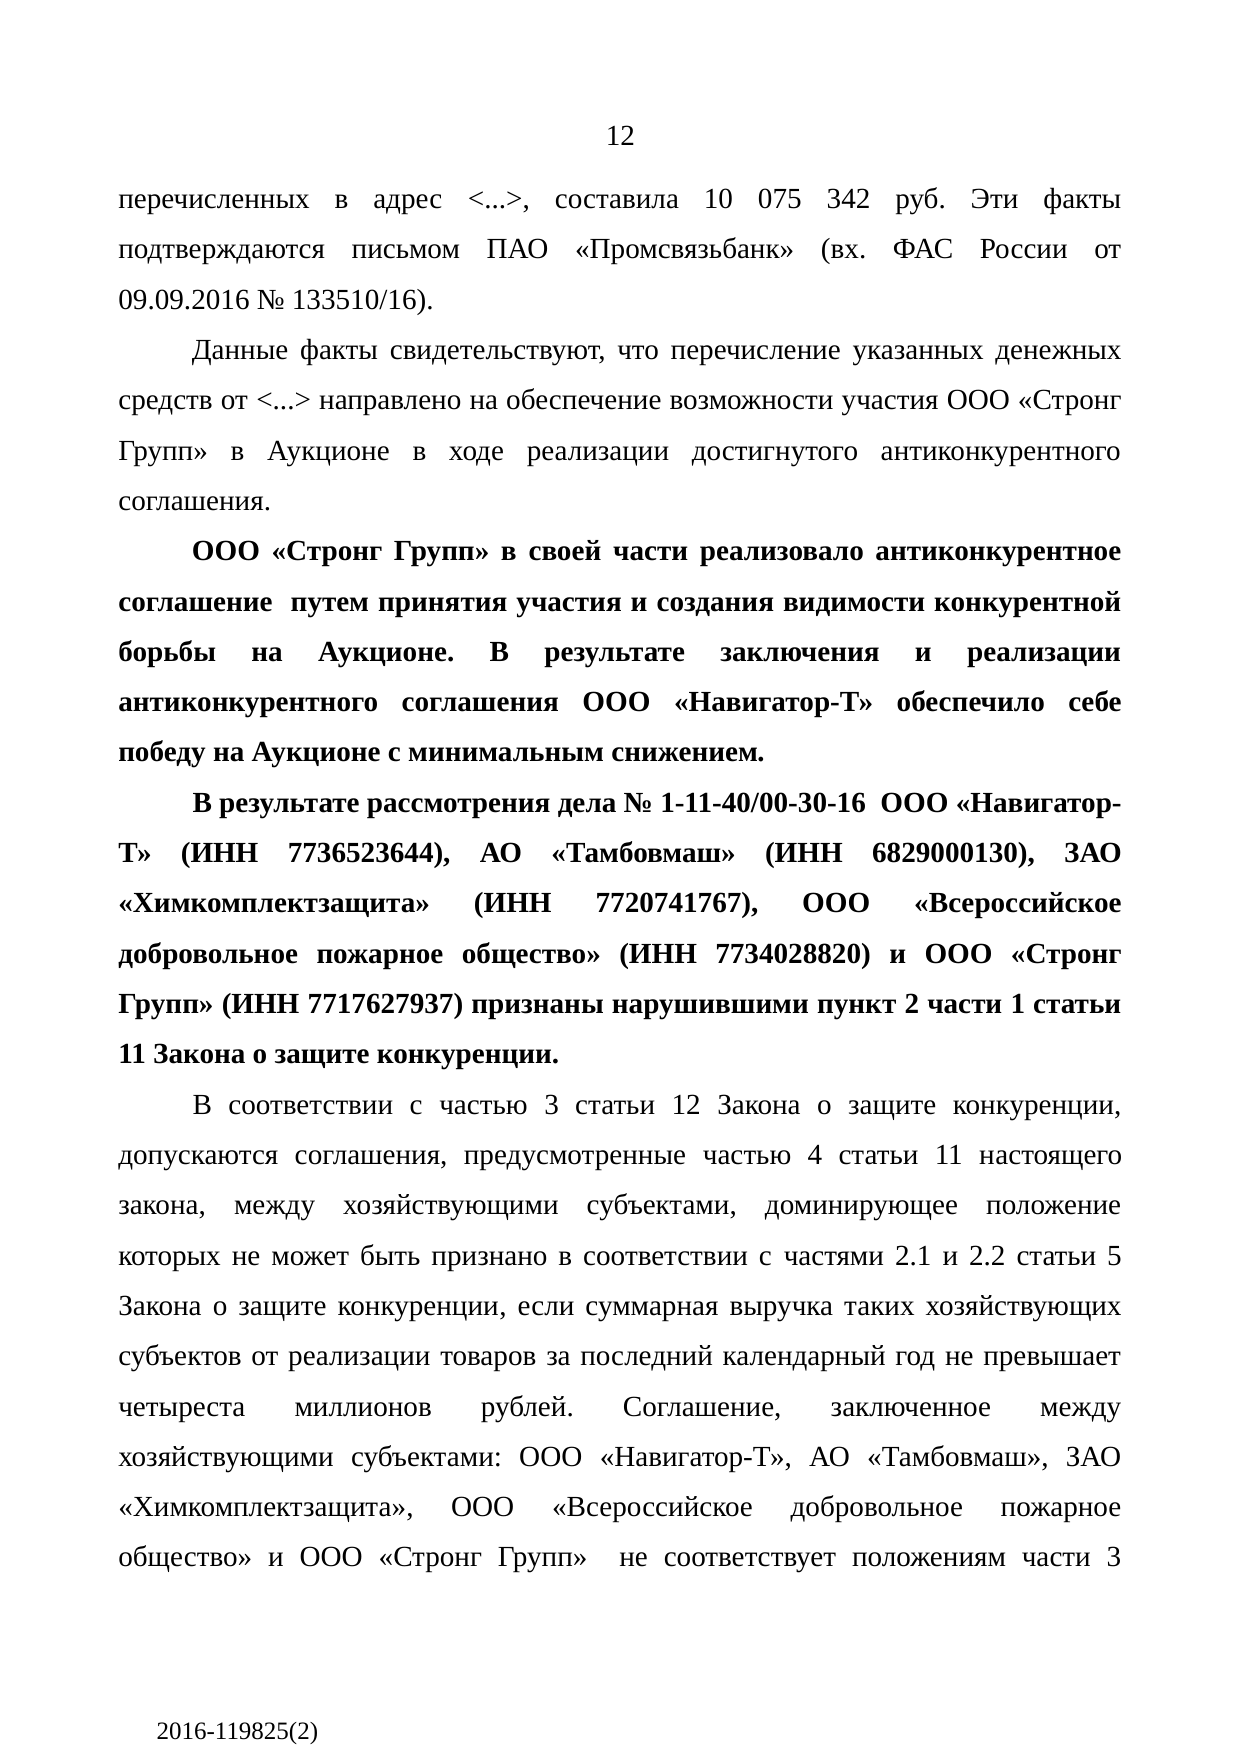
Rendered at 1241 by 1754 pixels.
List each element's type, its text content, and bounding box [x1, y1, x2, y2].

text Данные факты свидетельствуют, что перечисление указанных денежных средств от <...> направлено на обеспечение возможности участия ООО «Стронг Групп» в Аукционе в ходе реализации достигнутого антиконкурентного соглашения. [118, 332, 1122, 517]
text перечисленных в адрес <...>, составила 10 075 342 руб. Эти факты подтверждаются письмом ПАО «Промсвязьбанк» (вх. ФАС России от 09.09.2016 № 133510/16). [118, 181, 1122, 315]
text ООО «Стронг Групп» в своей части реализовало антиконкурентное соглашение путем принятия участия и создания видимости конкурентной борьбы на Аукционе. В результате заключения и реализации антиконкурентного соглашения ООО «Навигатор-Т» обеспечило себе победу на Аукционе с минимальным снижением. [118, 533, 1122, 768]
text В результате рассмотрения дела № 1-11-40/00-30-16 ООО «Навигатор-Т» (ИНН 7736523644), АО «Тамбовмаш» (ИНН 6829000130), ЗАО «Химкомплектзащита» (ИНН 7720741767), ООО «Всероссийское добровольное пожарное общество» (ИНН 7734028820) и ООО «Стронг Групп» (ИНН 7717627937) признаны нарушившими пункт 2 части 1 статьи 11 Закона о защите конкуренции. [118, 785, 1122, 1070]
text В соответствии с частью 3 статьи 12 Закона о защите конкуренции, допускаются соглашения, предусмотренные частью 4 статьи 11 настоящего закона, между хозяйствующими субъектами, доминирующее положение которых не может быть признано в соответствии с частями 2.1 и 2.2 статьи 5 Закона о защите конкуренции, если суммарная выручка таких хозяйствующих субъектов от реализации товаров за последний календарный год не превышает четыреста миллионов рублей. Соглашение, заключенное между хозяйствующими субъектами: ООО «Навигатор-Т», АО «Тамбовмаш», ЗАО «Химкомплектзащита», ООО «Всероссийское добровольное пожарное общество» и ООО «Стронг Групп» не соответствует положениям части 3 [118, 1087, 1122, 1573]
